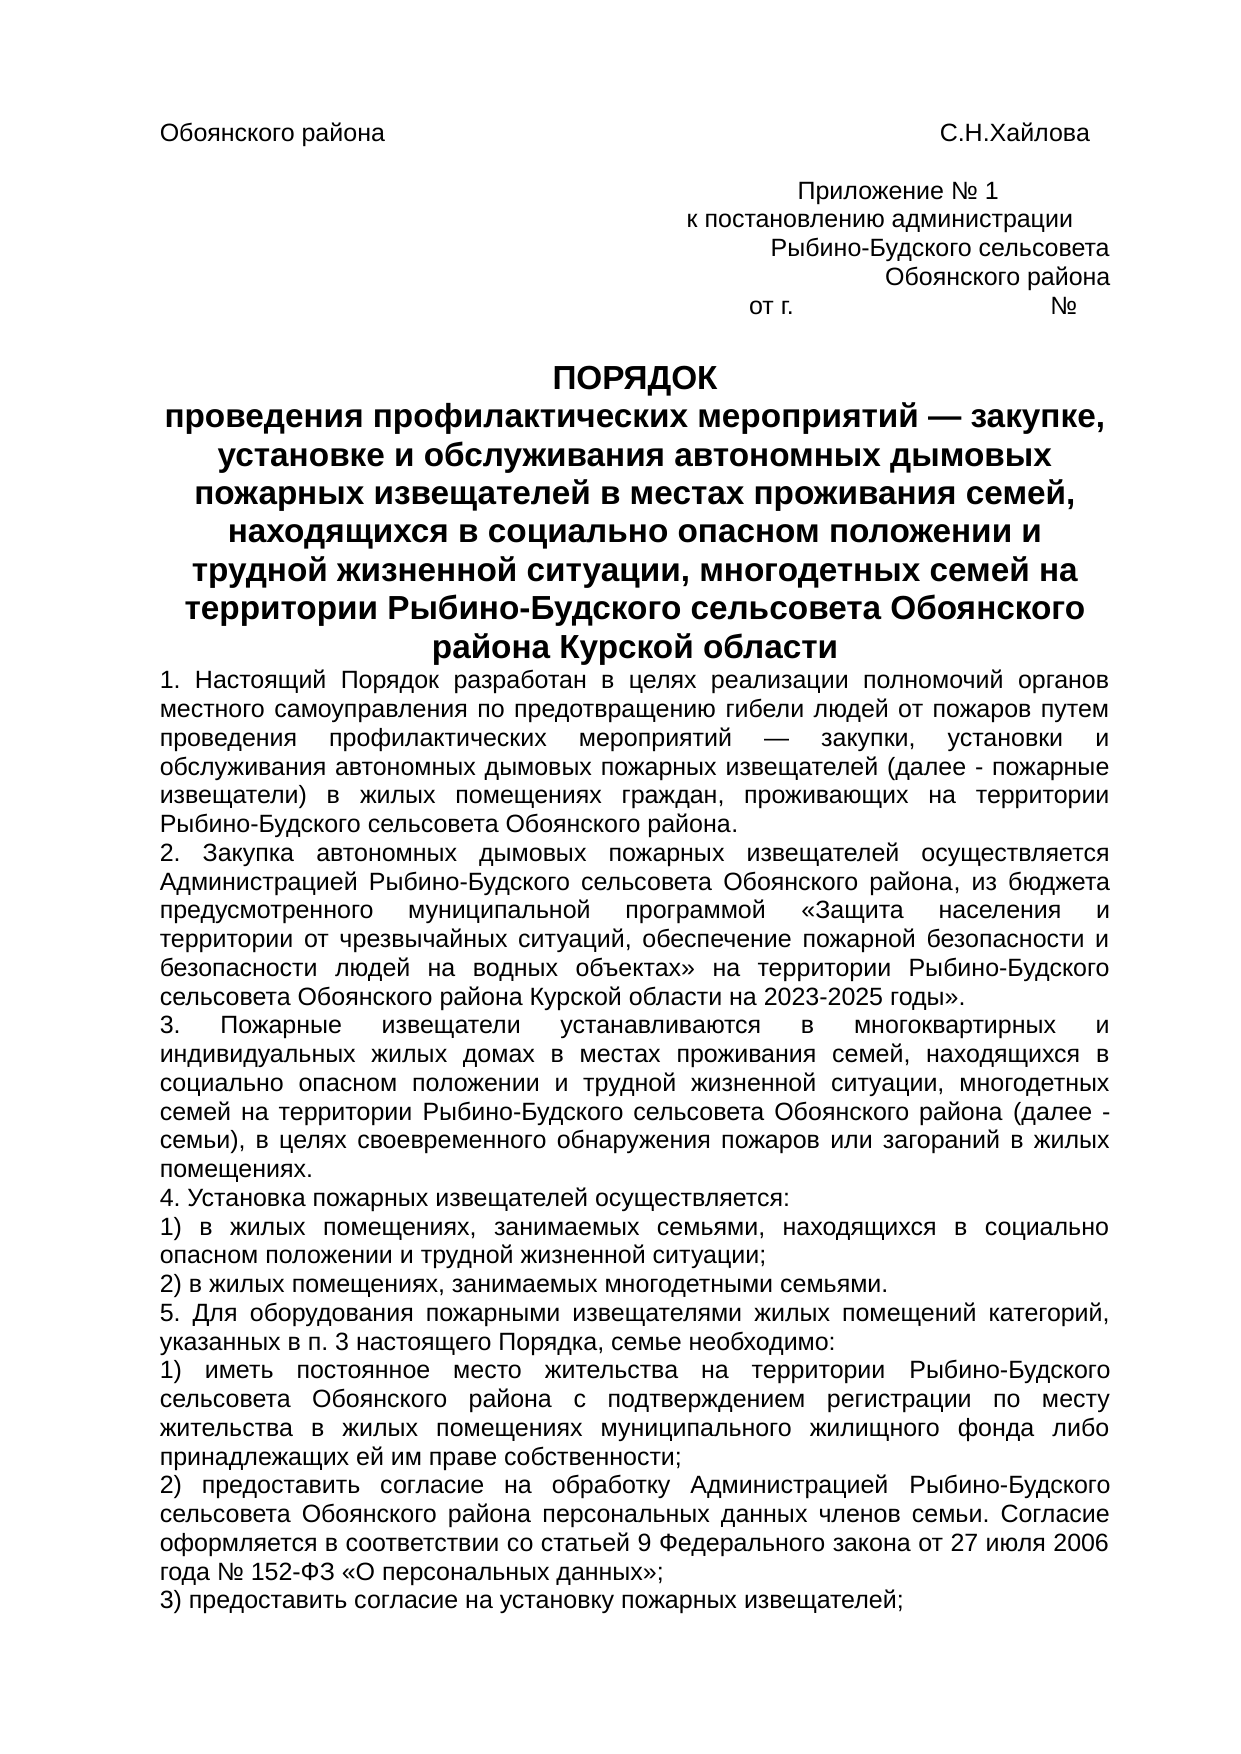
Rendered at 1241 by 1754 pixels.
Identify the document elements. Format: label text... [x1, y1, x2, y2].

text Рыбино-Будского сельсовета Обоянского района [159, 233, 1110, 291]
text 1) в жилых помещениях, занимаемых семьями, находящихся в социально опасном положении и трудной жизненной ситуации; [159, 1212, 1110, 1269]
text Приложение № 1 [159, 176, 1110, 204]
text Обоянского района С.Н.Хайлова [159, 118, 1110, 147]
text 3) предоставить согласие на установку пожарных извещателей; [159, 1585, 1110, 1614]
text 2. Закупка автономных дымовых пожарных извещателей осуществляется Администрацией Рыбино-Будского сельсовета Обоянского района, из бюджета предусмотренного муниципальной программой «Защита населения и территории от чрезвычайных ситуаций, обеспечение пожарной безопасности и безопасности людей на водных объектах» на территории Рыбино-Будского сельсовета Обоянского района Курской области на 2023-2025 годы». [159, 838, 1110, 1010]
text ПОРЯДОК [159, 358, 1110, 396]
text 1) иметь постоянное место жительства на территории Рыбино-Будского сельсовета Обоянского района с подтверждением регистрации по месту жительства в жилых помещениях муниципального жилищного фонда либо принадлежащих ей им праве собственности; [159, 1355, 1110, 1470]
text 4. Установка пожарных извещателей осуществляется: [159, 1183, 1110, 1212]
text 5. Для оборудования пожарными извещателями жилых помещений категорий, указанных в п. 3 настоящего Порядка, семье необходимо: [159, 1298, 1110, 1355]
text к постановлению администрации [159, 204, 1110, 233]
text от г. № [159, 291, 1110, 319]
text 1. Настоящий Порядок разработан в целях реализации полномочий органов местного самоуправления по предотвращению гибели людей от пожаров путем проведения профилактических мероприятий — закупки, установки и обслуживания автономных дымовых пожарных извещателей (далее - пожарные извещатели) в жилых помещениях граждан, проживающих на территории Рыбино-Будского сельсовета Обоянского района. [159, 665, 1110, 838]
text 2) предоставить согласие на обработку Администрацией Рыбино-Будского сельсовета Обоянского района персональных данных членов семьи. Согласие оформляется в соответствии со статьей 9 Федерального закона от 27 июля 2006 года № 152-ФЗ «О персональных данных»; [159, 1470, 1110, 1585]
text 2) в жилых помещениях, занимаемых многодетными семьями. [159, 1269, 1110, 1298]
text проведения профилактических мероприятий — закупке, установке и обслуживания автономных дымовых пожарных извещателей в местах проживания семей, находящихся в социально опасном положении и трудной жизненной ситуации, многодетных семей на территории Рыбино-Будского сельсовета Обоянского района Курской области [159, 396, 1110, 665]
text 3. Пожарные извещатели устанавливаются в многоквартирных и индивидуальных жилых домах в местах проживания семей, находящихся в социально опасном положении и трудной жизненной ситуации, многодетных семей на территории Рыбино-Будского сельсовета Обоянского района (далее - семьи), в целях своевременного обнаружения пожаров или загораний в жилых помещениях. [159, 1010, 1110, 1183]
